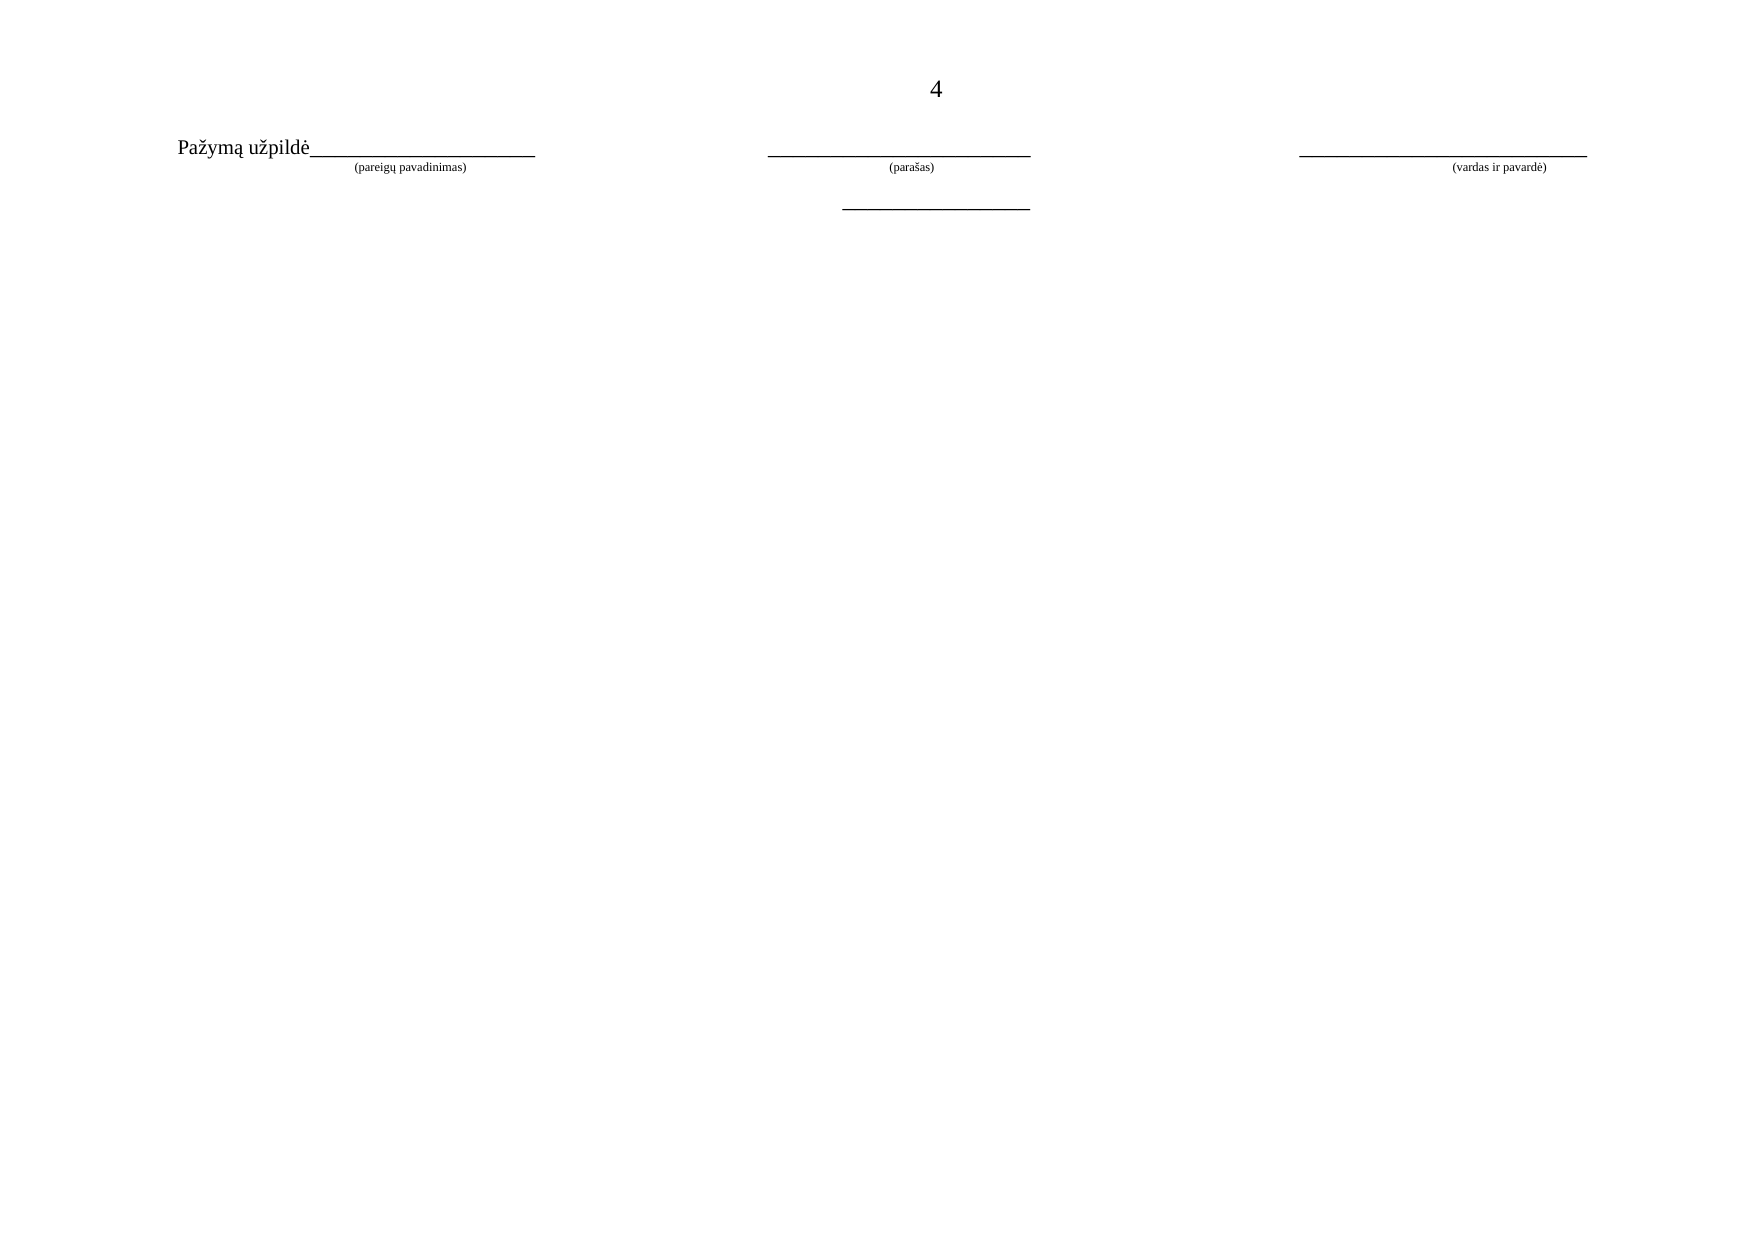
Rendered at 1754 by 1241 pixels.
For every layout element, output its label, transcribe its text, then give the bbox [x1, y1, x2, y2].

text _______________ [177, 184, 1695, 213]
text Pažymą užpildė__________________ _____________________ _______________________ [177, 131, 1695, 160]
text (pareigų pavadinimas) (parašas) (vardas ir pavardė) [177, 160, 1695, 184]
